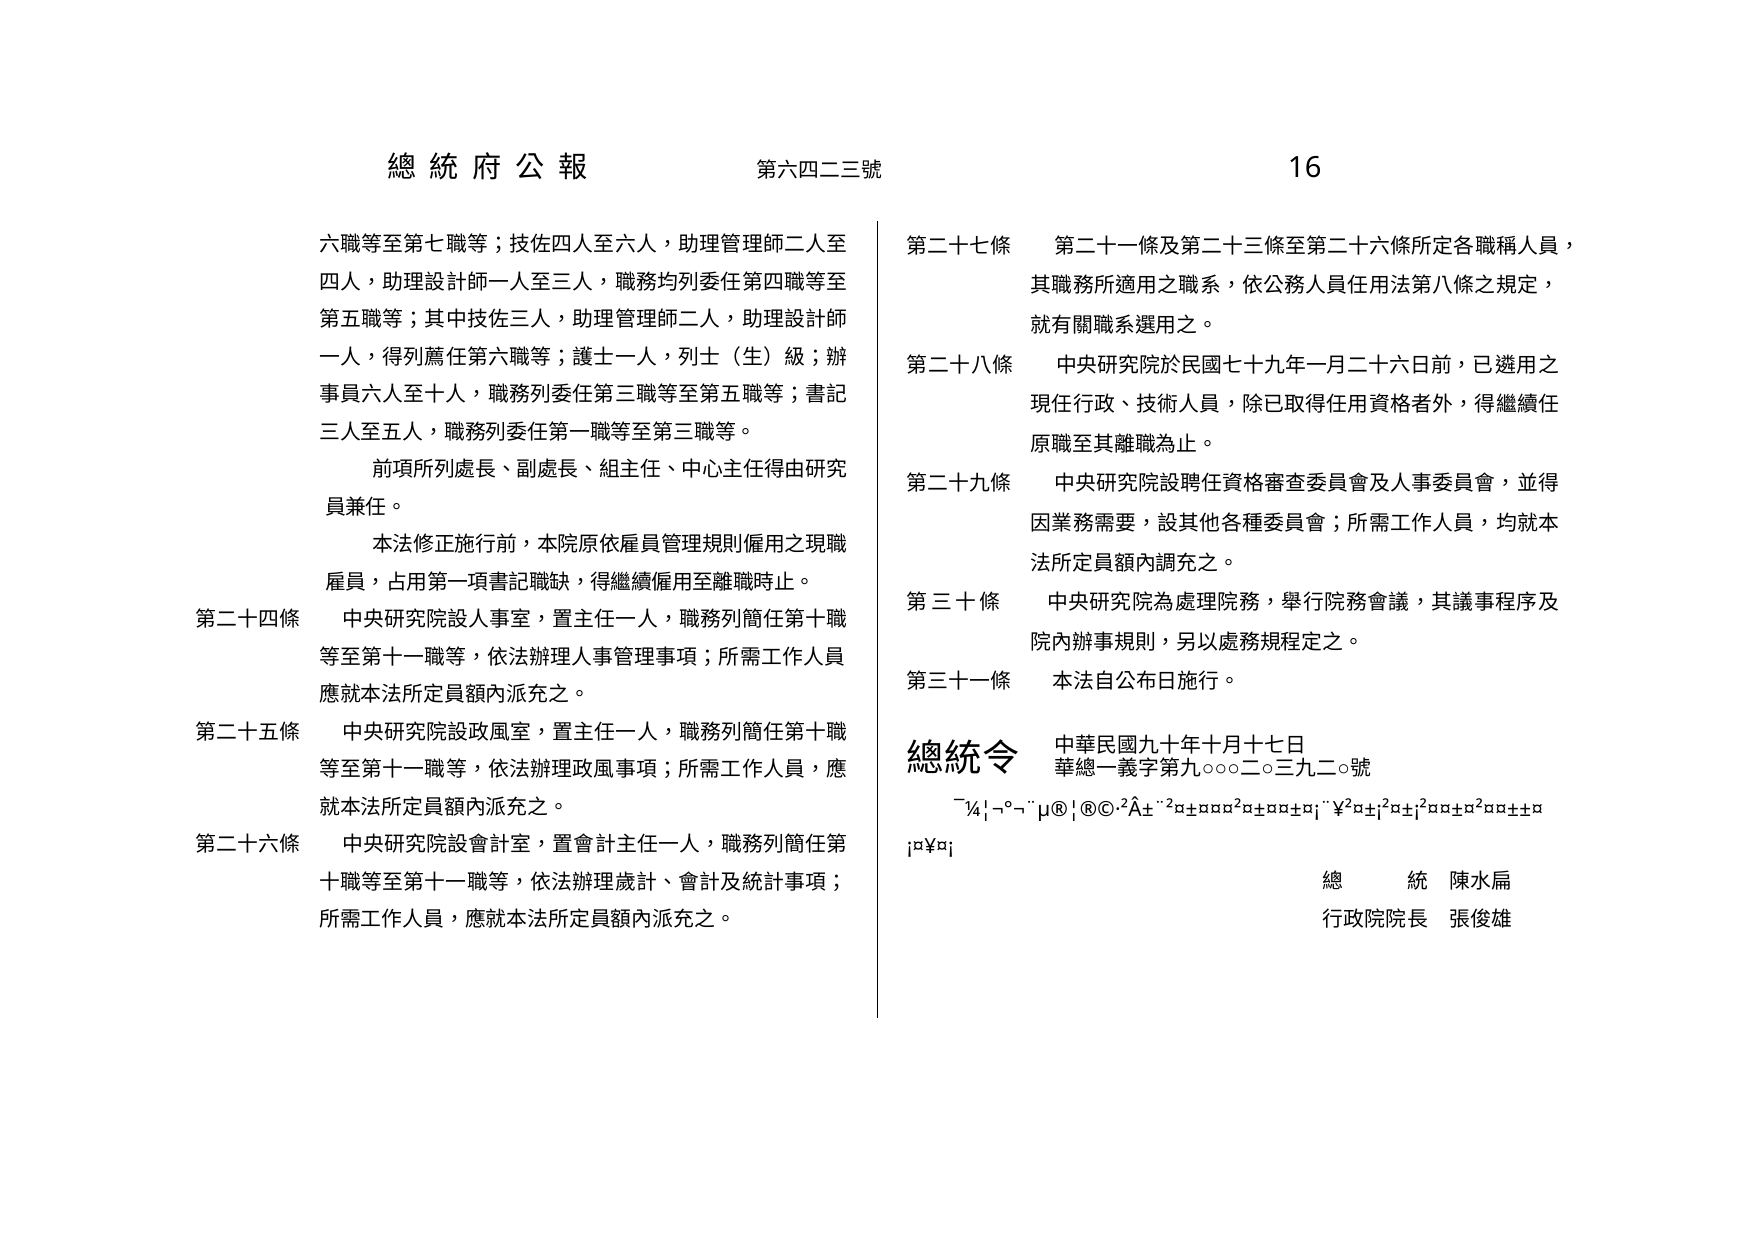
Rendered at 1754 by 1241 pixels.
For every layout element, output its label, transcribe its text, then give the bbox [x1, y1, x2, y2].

text 第三十一條 本法自公布日施行。 [907, 657, 1559, 697]
text 總 統 陳水扁 [907, 865, 1512, 894]
table_header 中華民國九十年十月十七日 華總一義字第九○○○二○三九二○號 [1051, 734, 1564, 780]
text ¯¼­¦¬°¬¨µ®¦®©­·²Â±¨²¤±¤¤¤²¤±¤¤±¤¡¨­¥²¤±¡²¤±¡²¤¤±¤²¤¤±±¤¡¤¥¤¡ [907, 786, 1559, 861]
text 第三十條 中央研究院為處理院務，舉行院務會議，其議事程序及院內辦事規則，另以處務規程定之。 [907, 578, 1559, 657]
text 第二十六條 中央研究院設會計室，置會計主任一人，職務列簡任第十職等至第十一職等，依法辦理歲計、會計及統計事項；所需工作人員，應就本法所定員額內派充之。 [195, 822, 847, 934]
text 第二十三條 中央研究院總辦事處置處長一人，職務列簡任第十三職等至第十四職等；副處長一人，職務列簡任第十三職等；組主任四人，中心主任二人，職務均列簡任第十一職等至第十二職等；中心副主任一人，職務列簡任第十一職等；專門委員三人至五人，職務列簡任第十職等至第十一職等；高級分析師一人或二人，高級管理師二人或三人，高級設計師一人或二人，職務均列薦任第九職等至簡任第十一職等；秘書六人至十人，編審四人至六人，技正二人或三人，職務均列薦任第八職等至第九職等，其中秘書五人，編審三人，技正一人，職務得列簡任第十職等；科長十九人至二十三人，職務列薦任第九職等，其中四人，得由高級分析師或高級管理師兼任；專員十九人至二十五人，分析師一人或二人，維護工程師二人或三人，職務均列薦任第七職等至第九職等；管理師一人至三人，設計師二人至四人，職務均列薦任第六職等至第八職等；科員三十八人至五十四人，技士四人至六人，職務均列委任第五職等或薦任第六職等至第七職等；技佐四人至六人，助理管理師二人至四人，助理設計師一人至三人，職務均列委任第四職等至第五職等；其中技佐三人，助理管理師二人，助理設計師一人，得列薦任第六職等；護士一人，列士（生）級；辦事員六人至十人，職務列委任第三職等至第五職等；書記三人至五人，職務列委任第一職等至第三職等。 [195, 222, 847, 447]
text 第二十四條 中央研究院設人事室，置主任一人，職務列簡任第十職等至第十一職等，依法辦理人事管理事項；所需工作人員，應就本法所定員額內派充之。 [195, 597, 847, 709]
text 第二十七條 第二十一條及第二十三條至第二十六條所定各職稱人員，其職務所適用之職系，依公務人員任用法第八條之規定，就有關職系選用之。 [907, 222, 1559, 340]
text 前項所列處長、副處長、組主任、中心主任得由研究員兼任。 [325, 447, 847, 522]
table_header 總統令 [904, 734, 1051, 780]
text 本法修正施行前，本院原依雇員管理規則僱用之現職雇員，占用第一項書記職缺，得繼續僱用至離職時止。 [325, 522, 847, 597]
text 第二十八條 中央研究院於民國七十九年一月二十六日前，已遴用之現任行政、技術人員，除已取得任用資格者外，得繼續任原職至其離職為止。 [907, 340, 1559, 459]
text 第二十九條 中央研究院設聘任資格審查委員會及人事委員會，並得因業務需要，設其他各種委員會；所需工作人員，均就本法所定員額內調充之。 [907, 459, 1559, 578]
text 第二十五條 中央研究院設政風室，置主任一人，職務列簡任第十職等至第十一職等，依法辦理政風事項；所需工作人員，應就本法所定員額內派充之。 [195, 709, 847, 822]
text 行政院院長 張俊雄 [907, 903, 1512, 932]
